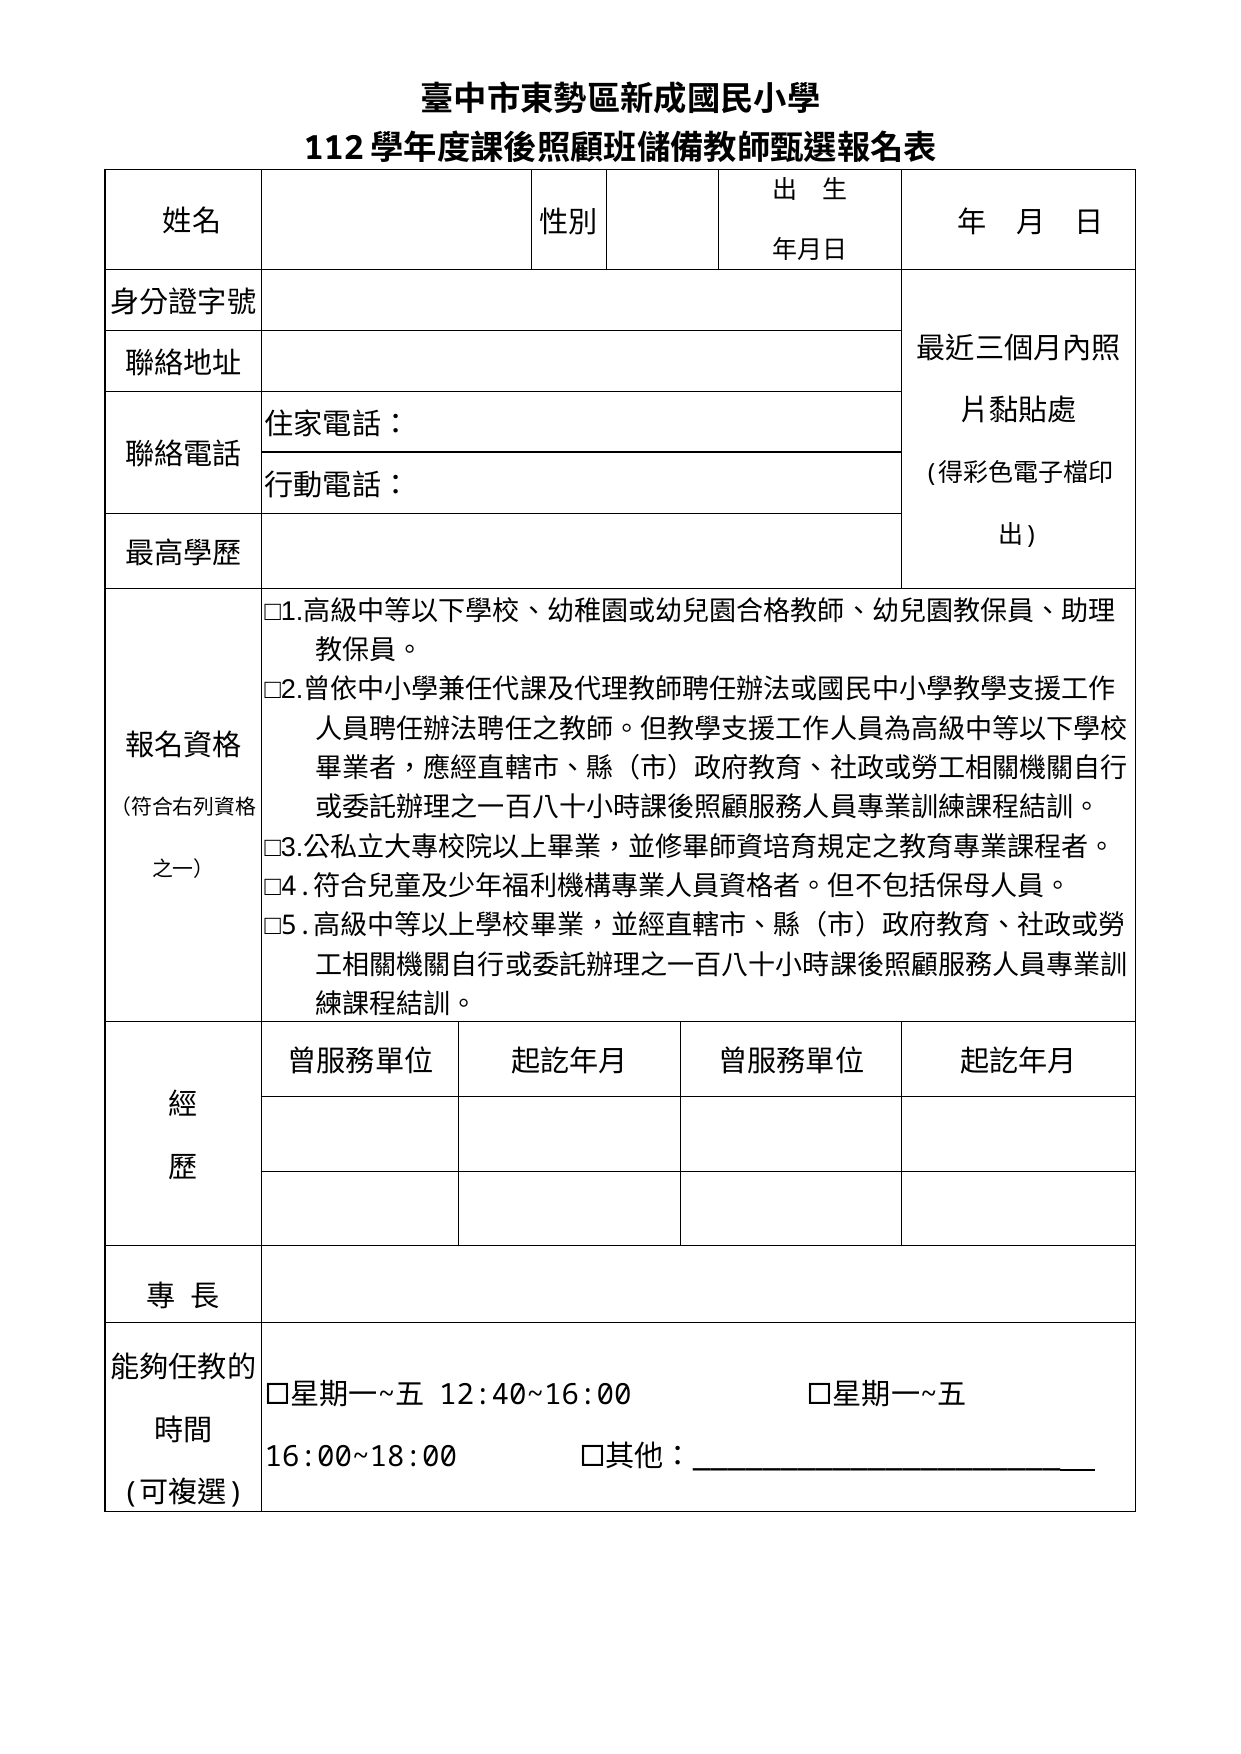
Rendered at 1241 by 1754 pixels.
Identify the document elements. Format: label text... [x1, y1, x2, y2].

table_header [607, 170, 718, 269]
text 臺中市東勢區新成國民小學 [118, 72, 1122, 120]
table_cell [681, 1172, 901, 1244]
table_cell [262, 270, 901, 329]
table_cell [262, 514, 901, 588]
table_cell 經 歷 [106, 1022, 261, 1244]
table_cell 專 長 [106, 1246, 261, 1322]
table_cell 起訖年月 [459, 1022, 680, 1096]
table_header 出 生 年月日 [719, 170, 901, 269]
table_cell 報名資格 （符合右列資格之一） [106, 589, 261, 1021]
table_cell [262, 1097, 458, 1171]
table_cell [262, 331, 901, 391]
table_header 年 月 日 [902, 170, 1135, 269]
table_cell 曾服務單位 [262, 1022, 458, 1096]
table_cell □1.高級中等以下學校、幼稚園或幼兒園合格教師、幼兒園教保員、助理教保員。 □2.曾依中小學兼任代課及代理教師聘任辦法或國民中小學教學支援工作人員聘任辦法聘任之教師。但教學支援工作人員為高級中等以下學校畢業者，應經直轄市、縣（市）政府教育、社政或勞工相關機關自行或委託辦理之一百八十小時課後照顧服務人員專業訓練課程結訓。 □3.公私立大專校院以上畢業，並修畢師資培育規定之教育專業課程者。 □4.符合兒童及少年福利機構專業人員資格者。但不包括保母人員。 □5.高級中等以上學校畢業，並經直轄市、縣（市）政府教育、社政或勞工相關機關自行或委託辦理之一百八十小時課後照顧服務人員專業訓練課程結訓。 [262, 589, 1135, 1021]
table_cell 最近三個月內照片黏貼處 (得彩色電子檔印出) [902, 270, 1135, 588]
table_cell 聯絡電話 [106, 392, 261, 512]
table_cell 身分證字號 [106, 270, 261, 329]
table_cell 起訖年月 [902, 1022, 1135, 1096]
table_cell [262, 1172, 458, 1244]
table_cell [902, 1097, 1135, 1171]
table_cell 行動電話： [262, 453, 901, 512]
table_cell [459, 1172, 680, 1244]
table_cell 能夠任教的時間 (可複選) [106, 1323, 261, 1511]
table_cell [459, 1097, 680, 1171]
table_header 姓名 [106, 170, 261, 269]
table_cell 聯絡地址 [106, 331, 261, 391]
text 112學年度課後照顧班儲備教師甄選報名表 [118, 120, 1122, 169]
table_header 性別 [532, 170, 606, 269]
table_cell 星期一~五 12:40~16:00 星期一~五 16:00~18:00 其他：_____________________ [262, 1323, 1135, 1511]
table_cell 最高學歷 [106, 514, 261, 588]
table_cell 住家電話： [262, 392, 901, 451]
table_cell [681, 1097, 901, 1171]
table_cell [262, 1246, 1135, 1322]
table_header [262, 170, 531, 269]
table_cell [902, 1172, 1135, 1244]
table_cell 曾服務單位 [681, 1022, 901, 1096]
